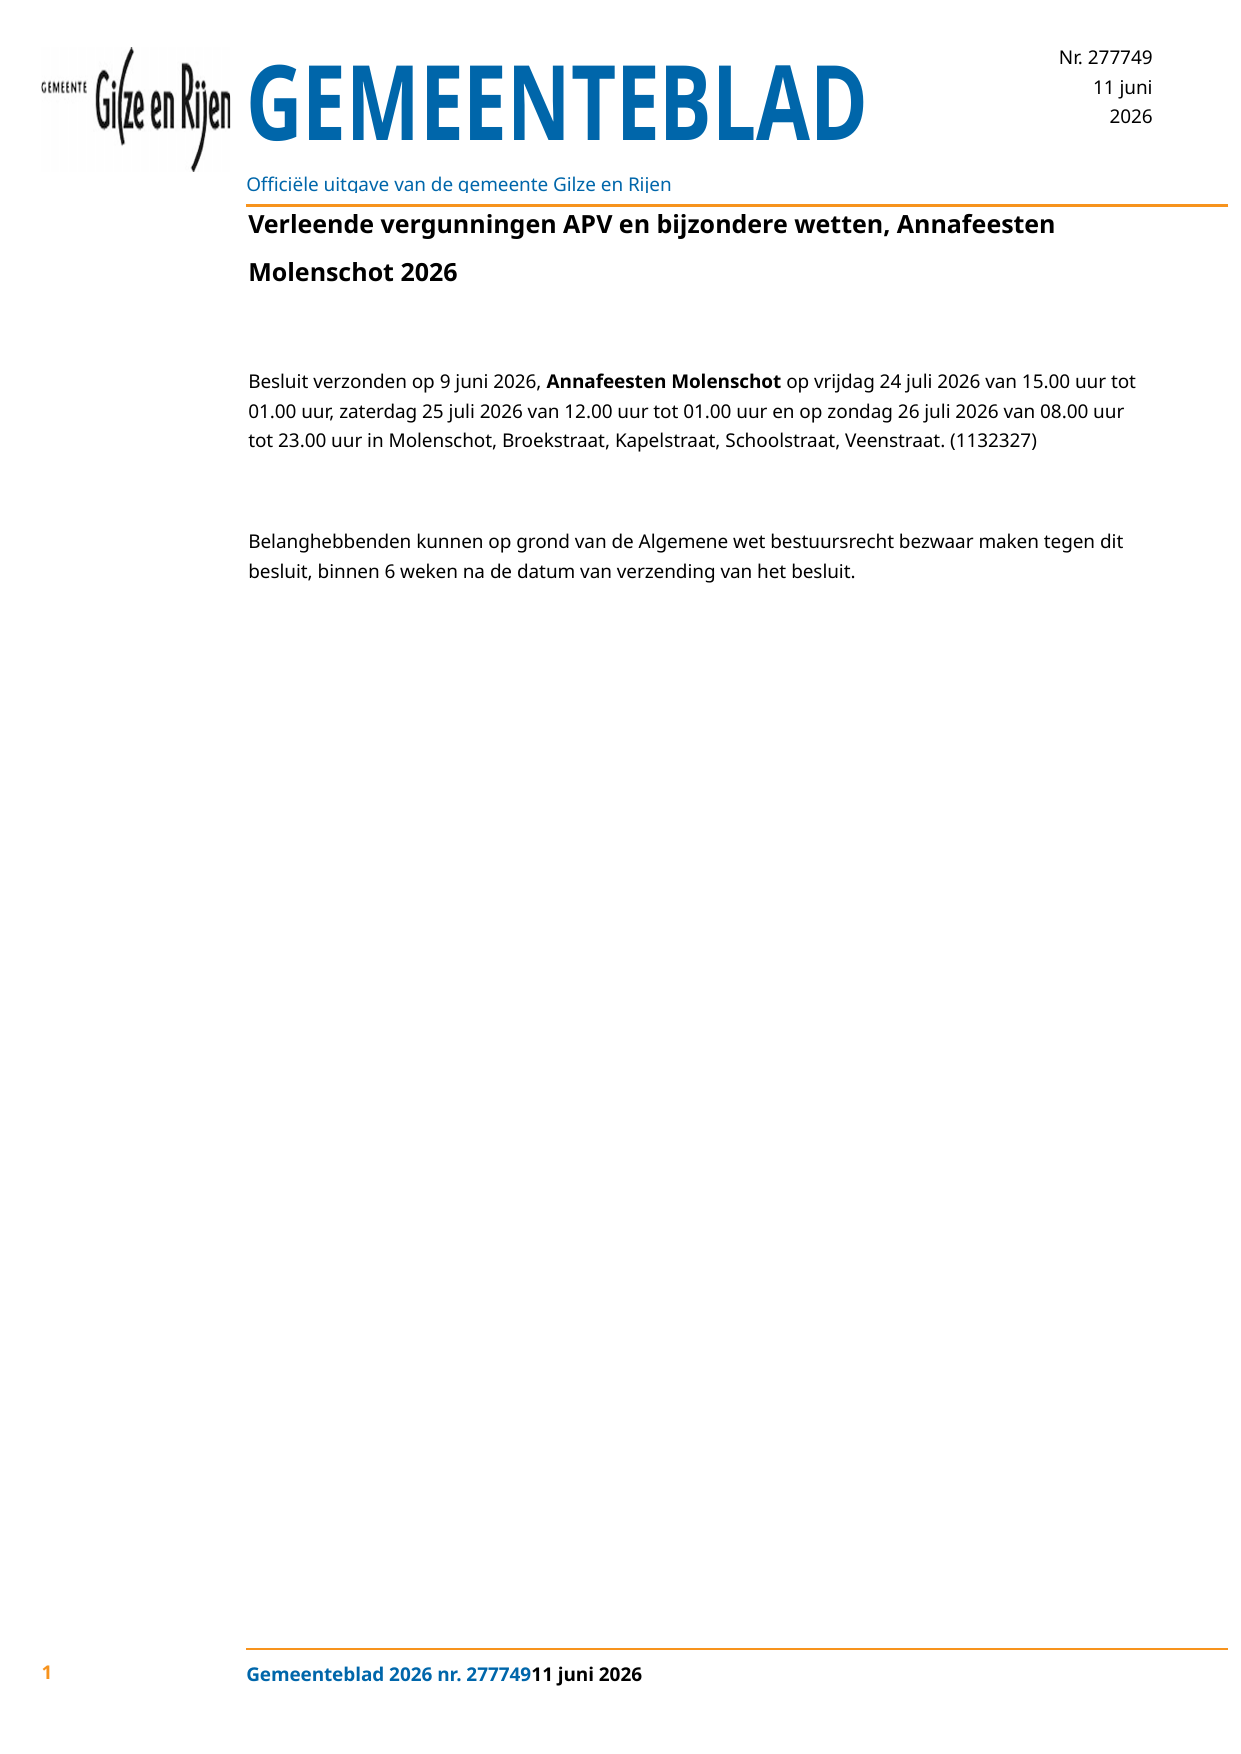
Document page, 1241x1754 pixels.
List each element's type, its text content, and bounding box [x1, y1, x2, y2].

text Besluit verzonden op 9 juni 2026, Annafeesten Molenschot op vrijdag 24 juli 2026 van 15.00 uur tot 01.00 uur, zaterdag 25 juli 2026 van 12.00 uur tot 01.00 uur en op zondag 26 juli 2026 van 08.00 uur tot 23.00 uur in Molenschot, Broekstraat, Kapelstraat, Schoolstraat, Veenstraat. (1132327) [248, 368, 1152, 453]
text Verleende vergunningen APV en bijzondere wetten, Annafeesten Molenschot 2026 [248, 207, 1152, 288]
picture [41, 47, 231, 172]
text Belanghebbenden kunnen op grond van de Algemene wet bestuursrecht bezwaar maken tegen dit besluit, binnen 6 weken na de datum van verzending van het besluit. [248, 528, 1152, 584]
